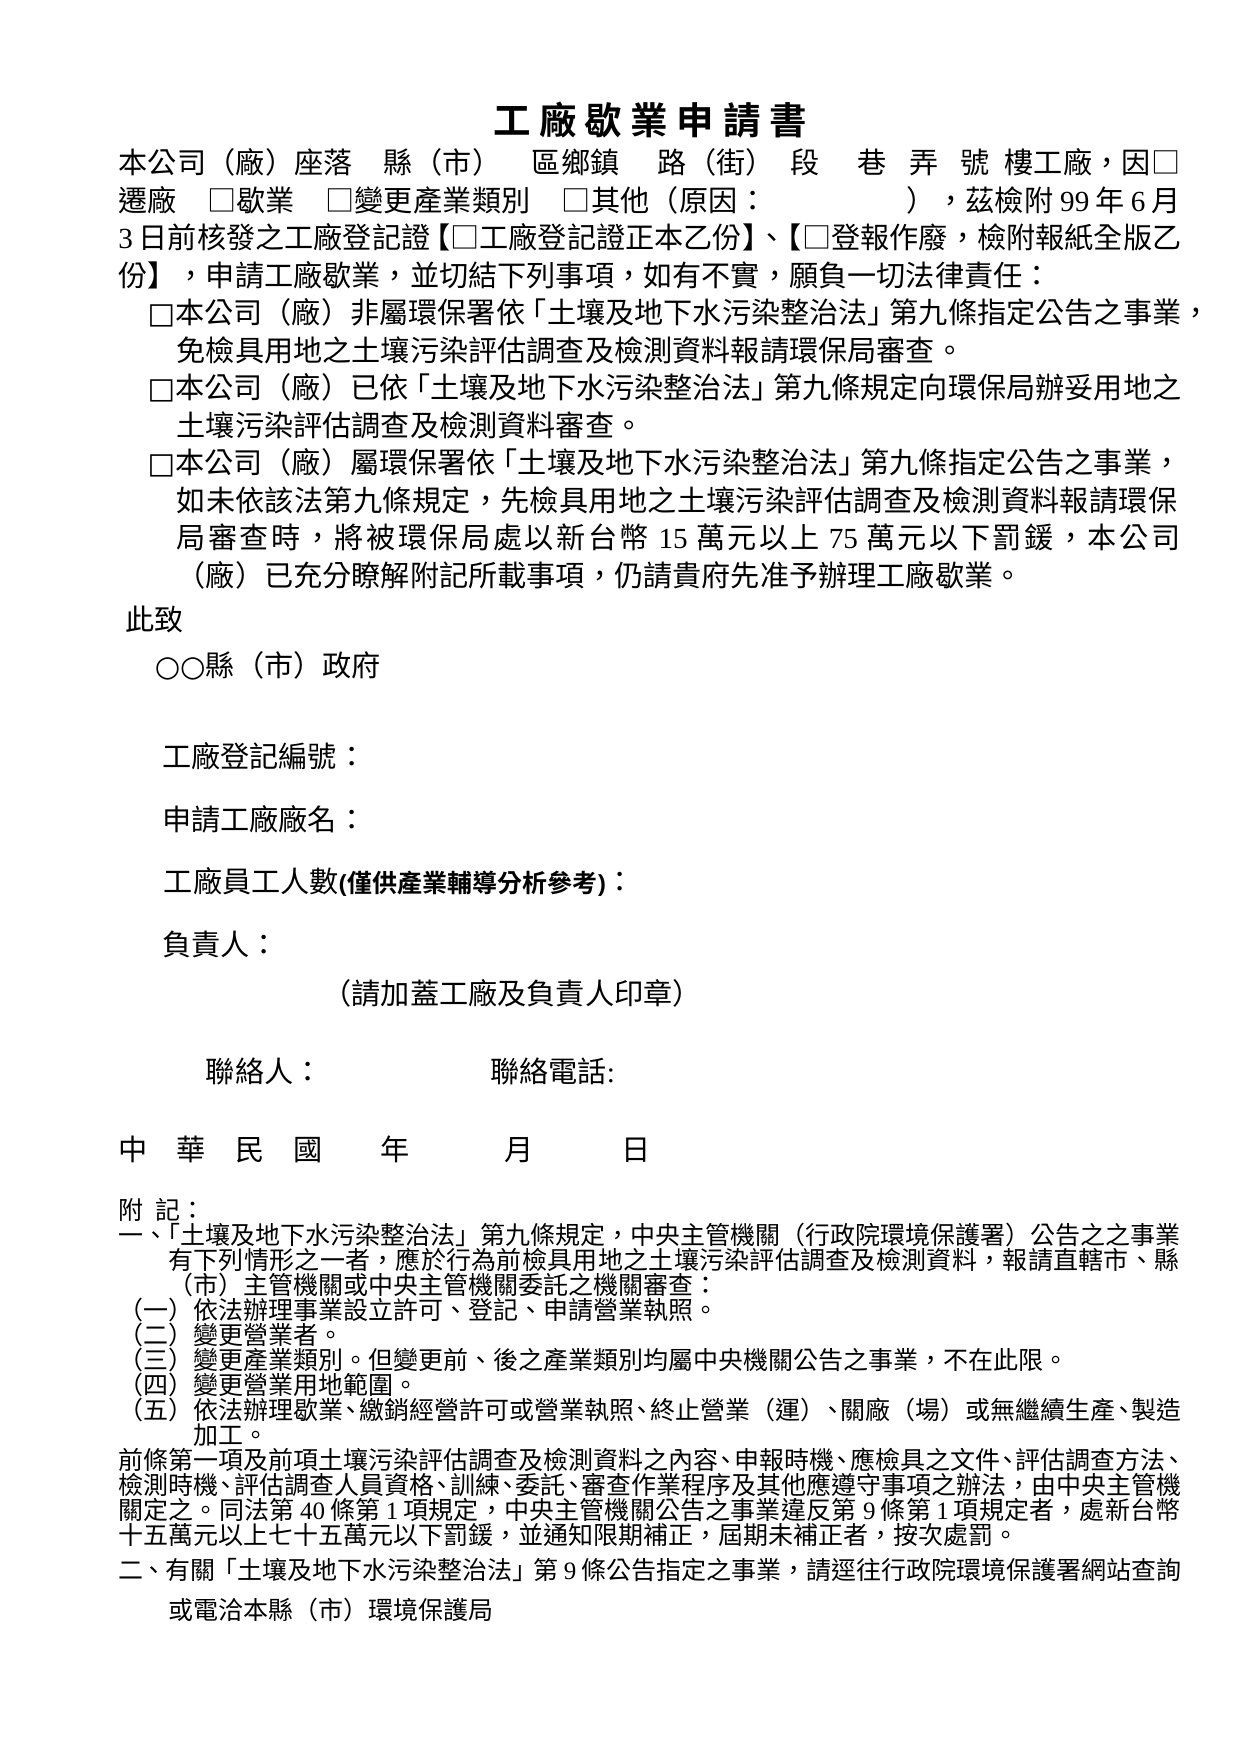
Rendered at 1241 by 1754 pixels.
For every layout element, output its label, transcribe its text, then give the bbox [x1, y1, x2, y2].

text （請加蓋工廠及負責人印章） [118, 968, 1181, 1014]
text □本公司（廠）已依「土壤及地下水污染整治法」第九條規定向環保局辦妥用地之土壤污染評估調查及檢測資料審查。 [147, 369, 1181, 444]
text （二）變更營業者。 [118, 1324, 1181, 1349]
text 本公司（廠）座落 縣（市） 區鄉鎮 路（街） 段 巷 弄 號 樓工廠，因□遷廠 □歇業 □變更產業類別 □其他（原因： ），茲檢附99年6月3日前核發之工廠登記證【□工廠登記證正本乙份】、【□登報作廢，檢附報紙全版乙份】，申請工廠歇業，並切結下列事項，如有不實，願負一切法律責任： [118, 144, 1181, 294]
text 工 廠 歇 業 申 請 書 [118, 98, 1181, 144]
text 附 記： [118, 1199, 1181, 1224]
text 聯絡人： 聯絡電話: [176, 1046, 1181, 1092]
text 工廠員工人數(僅供產業輔導分析參考)： [118, 843, 1181, 905]
text 申請工廠廠名： [118, 780, 1181, 843]
text □本公司（廠）屬環保署依「土壤及地下水污染整治法」第九條指定公告之事業，如未依該法第九條規定，先檢具用地之土壤污染評估調查及檢測資料報請環保局審查時，將被環保局處以新台幣15萬元以上75萬元以下罰鍰，本公司（廠）已充分瞭解附記所載事項，仍請貴府先准予辦理工廠歇業。 [147, 444, 1181, 594]
text （三）變更產業類別。但變更前、後之產業類別均屬中央機關公告之事業，不在此限。 [118, 1349, 1181, 1374]
text （五）依法辦理歇業、繳銷經營許可或營業執照、終止營業（運）、關廠（場）或無繼續生產、製造、加工。 [118, 1399, 1181, 1449]
text ○○縣（市）政府 [118, 640, 1181, 686]
text 中 華 民 國 年 月 日 [118, 1124, 1181, 1170]
text 工廠登記編號： [118, 718, 1181, 780]
text 一、「土壤及地下水污染整治法」第九條規定，中央主管機關（行政院環境保護署）公告之之事業有下列情形之一者，應於行為前檢具用地之土壤污染評估調查及檢測資料，報請直轄市、縣（市）主管機關或中央主管機關委託之機關審查： [118, 1224, 1181, 1299]
text 二、有關「土壤及地下水污染整治法」第9條公告指定之事業，請逕往行政院環境保護署網站查詢，或電洽本縣（市）環境保護局 [118, 1549, 1181, 1628]
text □本公司（廠）非屬環保署依「土壤及地下水污染整治法」第九條指定公告之事業，免檢具用地之土壤污染評估調查及檢測資料報請環保局審查。 [147, 294, 1181, 369]
text 此致 [118, 594, 1181, 640]
text （一）依法辦理事業設立許可、登記、申請營業執照。 [118, 1299, 1181, 1324]
text （四）變更營業用地範圍。 [118, 1374, 1181, 1399]
text 負責人： [118, 905, 1181, 968]
text 前條第一項及前項土壤污染評估調查及檢測資料之內容、申報時機、應檢具之文件、評估調查方法、檢測時機、評估調查人員資格、訓練、委託、審查作業程序及其他應遵守事項之辦法，由中央主管機關定之。同法第40條第1項規定，中央主管機關公告之事業違反第9條第1項規定者，處新台幣十五萬元以上七十五萬元以下罰鍰，並通知限期補正，屆期未補正者，按次處罰。 [118, 1449, 1181, 1549]
